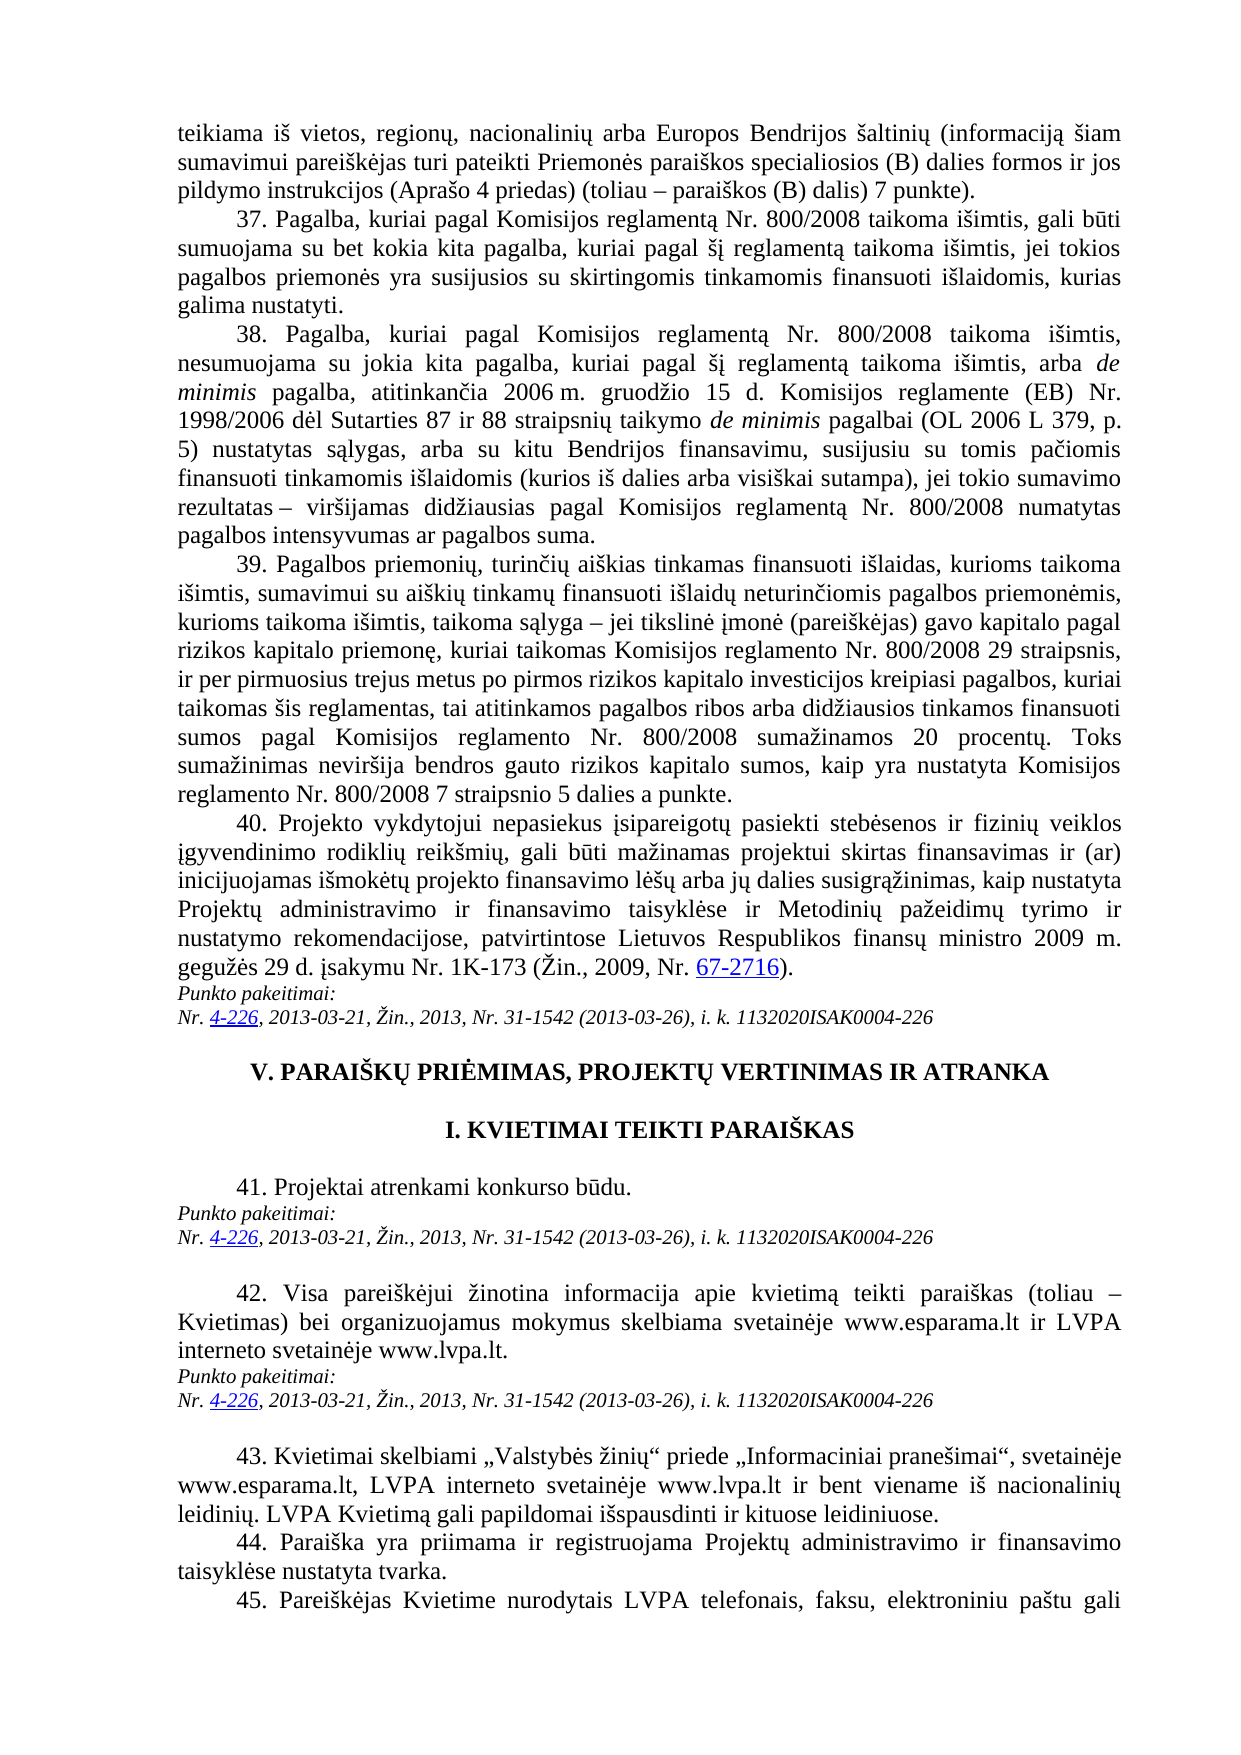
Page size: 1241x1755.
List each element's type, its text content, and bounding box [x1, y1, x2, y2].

text I. KVIETIMAI TEIKTI PARAIŠKAS [177, 1115, 1122, 1144]
text Nr. 4-226, 2013-03-21, Žin., 2013, Nr. 31-1542 (2013-03-26), i. k. 1132020ISAK0004-226 [177, 1388, 1122, 1412]
text Nr. 4-226, 2013-03-21, Žin., 2013, Nr. 31-1542 (2013-03-26), i. k. 1132020ISAK0004-226 [177, 1005, 1122, 1029]
text V. PARAIŠKŲ PRIĖMIMAS, PROJEKTŲ VERTINIMAS IR ATRANKA [177, 1057, 1122, 1086]
text 40. Projekto vykdytojui nepasiekus įsipareigotų pasiekti stebėsenos ir fizinių veiklos įgyvendinimo rodiklių reikšmių, gali būti mažinamas projektui skirtas finansavimas ir (ar) inicijuojamas išmokėtų projekto finansavimo lėšų arba jų dalies susigrąžinimas, kaip nustatyta Projektų administravimo ir finansavimo taisyklėse ir Metodinių pažeidimų tyrimo ir nustatymo rekomendacijose, patvirtintose Lietuvos Respublikos finansų ministro 2009 m. gegužės 29 d. įsakymu Nr. 1K-173 (Žin., 2009, Nr. 67-2716). [177, 808, 1122, 981]
text 39. Pagalbos priemonių, turinčių aiškias tinkamas finansuoti išlaidas, kurioms taikoma išimtis, sumavimui su aiškių tinkamų finansuoti išlaidų neturinčiomis pagalbos priemonėmis, kurioms taikoma išimtis, taikoma sąlyga – jei tikslinė įmonė (pareiškėjas) gavo kapitalo pagal rizikos kapitalo priemonę, kuriai taikomas Komisijos reglamento Nr. 800/2008 29 straipsnis, ir per pirmuosius trejus metus po pirmos rizikos kapitalo investicijos kreipiasi pagalbos, kuriai taikomas šis reglamentas, tai atitinkamos pagalbos ribos arba didžiausios tinkamos finansuoti sumos pagal Komisijos reglamento Nr. 800/2008 sumažinamos 20 procentų. Toks sumažinimas neviršija bendros gauto rizikos kapitalo sumos, kaip yra nustatyta Komisijos reglamento Nr. 800/2008 7 straipsnio 5 dalies a punkte. [177, 549, 1122, 808]
text 41. Projektai atrenkami konkurso būdu. [177, 1172, 1122, 1201]
text 45. Pareiškėjas Kvietime nurodytais LVPA telefonais, faksu, elektroniniu paštu gali [177, 1585, 1122, 1614]
text teikiama iš vietos, regionų, nacionalinių arba Europos Bendrijos šaltinių (informaciją šiam sumavimui pareiškėjas turi pateikti Priemonės paraiškos specialiosios (B) dalies formos ir jos pildymo instrukcijos (Aprašo 4 priedas) (toliau – paraiškos (B) dalis) 7 punkte). [177, 118, 1122, 204]
text Punkto pakeitimai: [177, 981, 1122, 1005]
text 43. Kvietimai skelbiami „Valstybės žinių“ priede „Informaciniai pranešimai“, svetainėje www.esparama.lt, LVPA interneto svetainėje www.lvpa.lt ir bent viename iš nacionalinių leidinių. LVPA Kvietimą gali papildomai išspausdinti ir kituose leidiniuose. [177, 1441, 1122, 1527]
text Nr. 4-226, 2013-03-21, Žin., 2013, Nr. 31-1542 (2013-03-26), i. k. 1132020ISAK0004-226 [177, 1225, 1122, 1249]
text 38. Pagalba, kuriai pagal Komisijos reglamentą Nr. 800/2008 taikoma išimtis, nesumuojama su jokia kita pagalba, kuriai pagal šį reglamentą taikoma išimtis, arba de minimis pagalba, atitinkančia 2006 m. gruodžio 15 d. Komisijos reglamente (EB) Nr. 1998/2006 dėl Sutarties 87 ir 88 straipsnių taikymo de minimis pagalbai (OL 2006 L 379, p. 5) nustatytas sąlygas, arba su kitu Bendrijos finansavimu, susijusiu su tomis pačiomis finansuoti tinkamomis išlaidomis (kurios iš dalies arba visiškai sutampa), jei tokio sumavimo rezultatas – viršijamas didžiausias pagal Komisijos reglamentą Nr. 800/2008 numatytas pagalbos intensyvumas ar pagalbos suma. [177, 319, 1122, 549]
text 42. Visa pareiškėjui žinotina informacija apie kvietimą teikti paraiškas (toliau – Kvietimas) bei organizuojamus mokymus skelbiama svetainėje www.esparama.lt ir LVPA interneto svetainėje www.lvpa.lt. [177, 1278, 1122, 1364]
text Punkto pakeitimai: [177, 1201, 1122, 1225]
text 37. Pagalba, kuriai pagal Komisijos reglamentą Nr. 800/2008 taikoma išimtis, gali būti sumuojama su bet kokia kita pagalba, kuriai pagal šį reglamentą taikoma išimtis, jei tokios pagalbos priemonės yra susijusios su skirtingomis tinkamomis finansuoti išlaidomis, kurias galima nustatyti. [177, 204, 1122, 319]
text Punkto pakeitimai: [177, 1364, 1122, 1388]
text 44. Paraiška yra priimama ir registruojama Projektų administravimo ir finansavimo taisyklėse nustatyta tvarka. [177, 1527, 1122, 1585]
